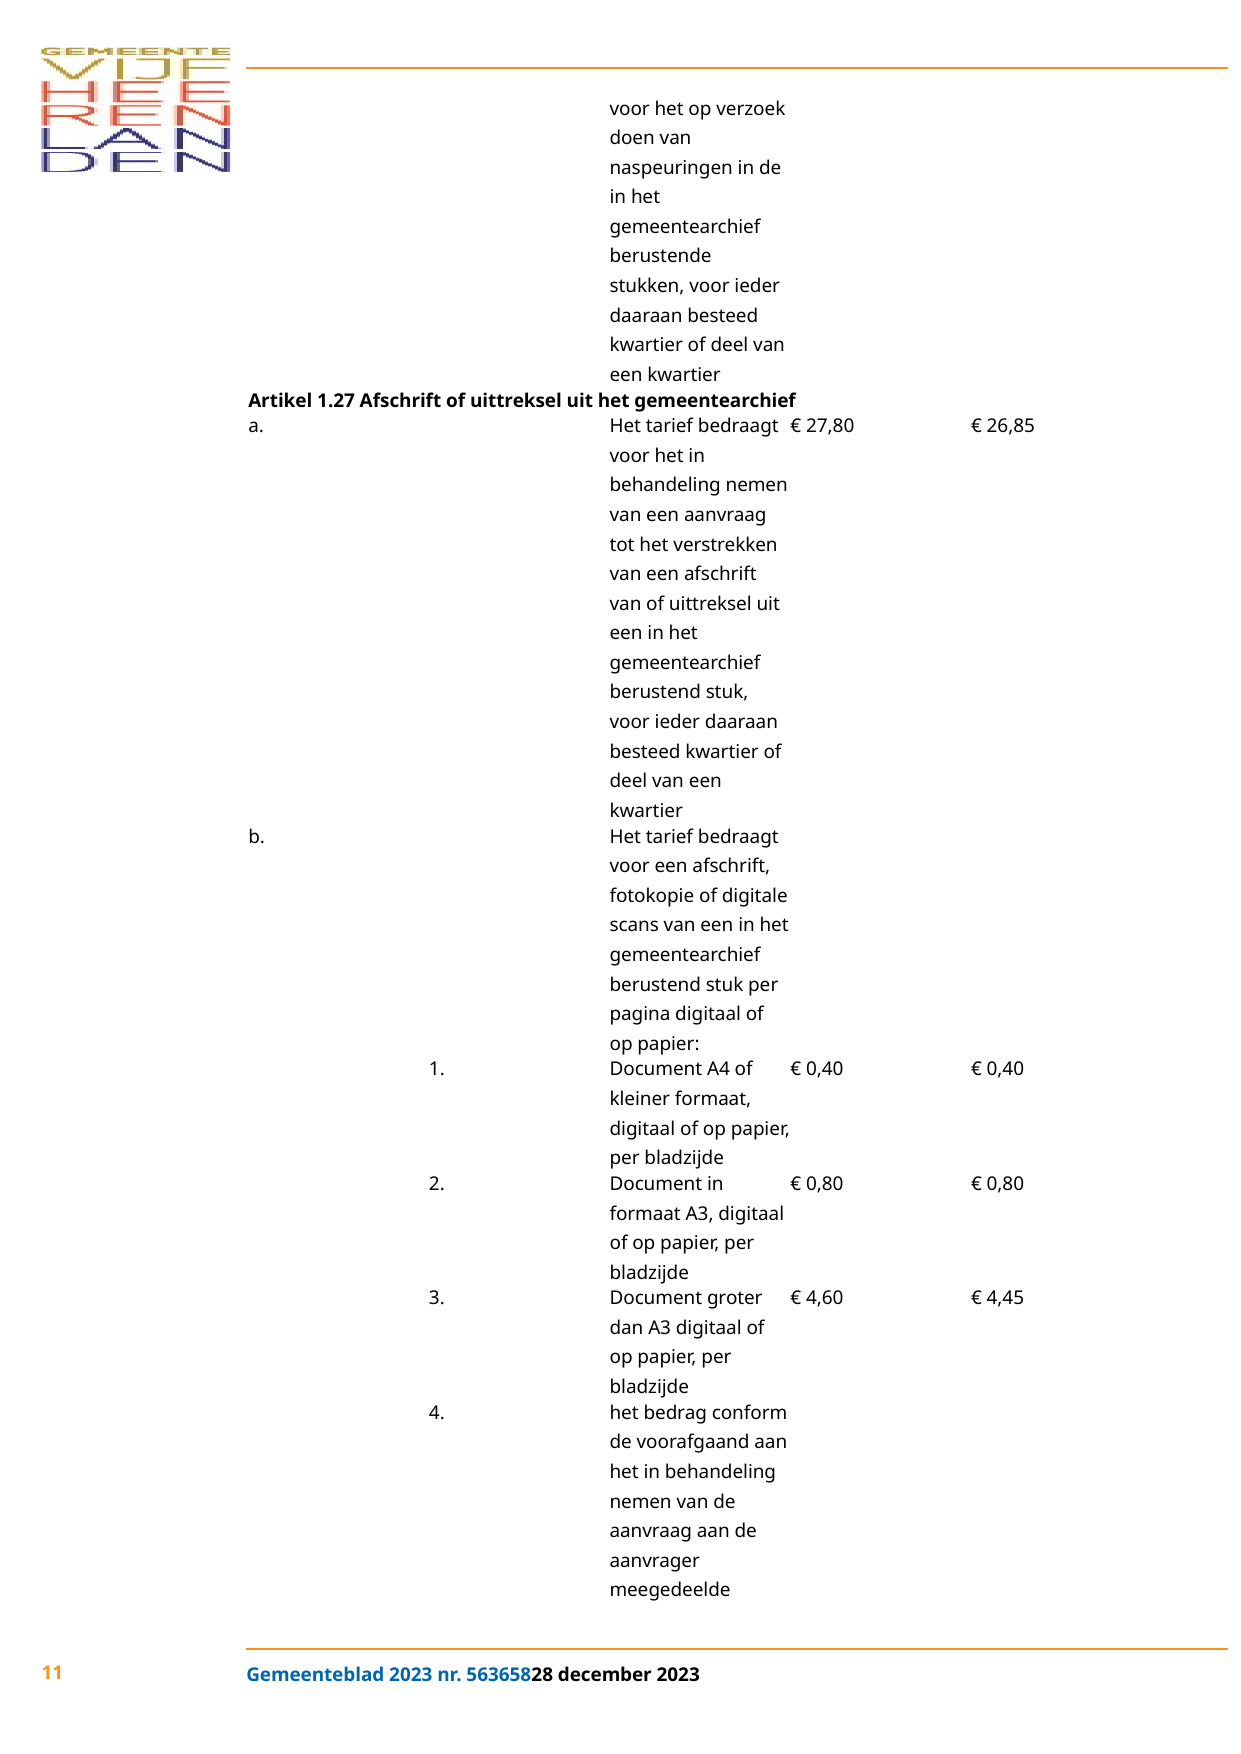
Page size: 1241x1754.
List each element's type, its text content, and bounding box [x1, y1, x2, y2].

table_cell a. [248, 413, 609, 823]
table_cell 4. [429, 1399, 609, 1602]
table_cell € 4,45 [971, 1285, 1152, 1399]
table_cell Het tarief bedraagt voor het in behandeling nemen van een aanvraag tot het verstrekken van een afschrift van of uittreksel uit een in het gemeentearchief berustend stuk, voor ieder daaraan besteed kwartier of deel van een kwartier [609, 413, 790, 823]
table_cell het bedrag conform de voorafgaand aan het in behandeling nemen van de aanvraag aan de aanvrager meegedeelde [609, 1399, 790, 1602]
table_cell [971, 823, 1152, 1056]
table_cell b. [248, 823, 609, 1056]
picture [41, 47, 231, 172]
table_cell € 0,40 [790, 1056, 971, 1170]
table_cell [790, 1399, 971, 1602]
table_cell Document groter dan A3 digitaal of op papier, per bladzijde [609, 1285, 790, 1399]
table_cell € 0,80 [971, 1170, 1152, 1284]
table_cell [248, 1399, 429, 1602]
table_cell 3. [429, 1285, 609, 1399]
table_cell Document A4 of kleiner formaat, digitaal of op papier, per bladzijde [609, 1056, 790, 1170]
table_cell [971, 95, 1152, 387]
table_cell € 26,85 [971, 413, 1152, 823]
table_cell [790, 823, 971, 1056]
table_cell [790, 95, 971, 387]
table_cell Document in formaat A3, digitaal of op papier, per bladzijde [609, 1170, 790, 1284]
table_cell [248, 95, 609, 387]
table_cell [971, 1399, 1152, 1602]
table_cell [248, 1056, 429, 1170]
table_cell [248, 1285, 429, 1399]
table_cell € 0,80 [790, 1170, 971, 1284]
table_cell [248, 1170, 429, 1284]
table_cell Het tarief bedraagt voor een afschrift, fotokopie of digitale scans van een in het gemeentearchief berustend stuk per pagina digitaal of op papier: [609, 823, 790, 1056]
table_cell 1. [429, 1056, 609, 1170]
table_cell Artikel 1.27 Afschrift of uittreksel uit het gemeentearchief [248, 387, 1152, 412]
table_cell 2. [429, 1170, 609, 1284]
table_cell € 0,40 [971, 1056, 1152, 1170]
table_cell € 27,80 [790, 413, 971, 823]
table_cell € 4,60 [790, 1285, 971, 1399]
table_cell voor het op verzoek doen van naspeuringen in de in het gemeentearchief berustende stukken, voor ieder daaraan besteed kwartier of deel van een kwartier [609, 95, 790, 387]
